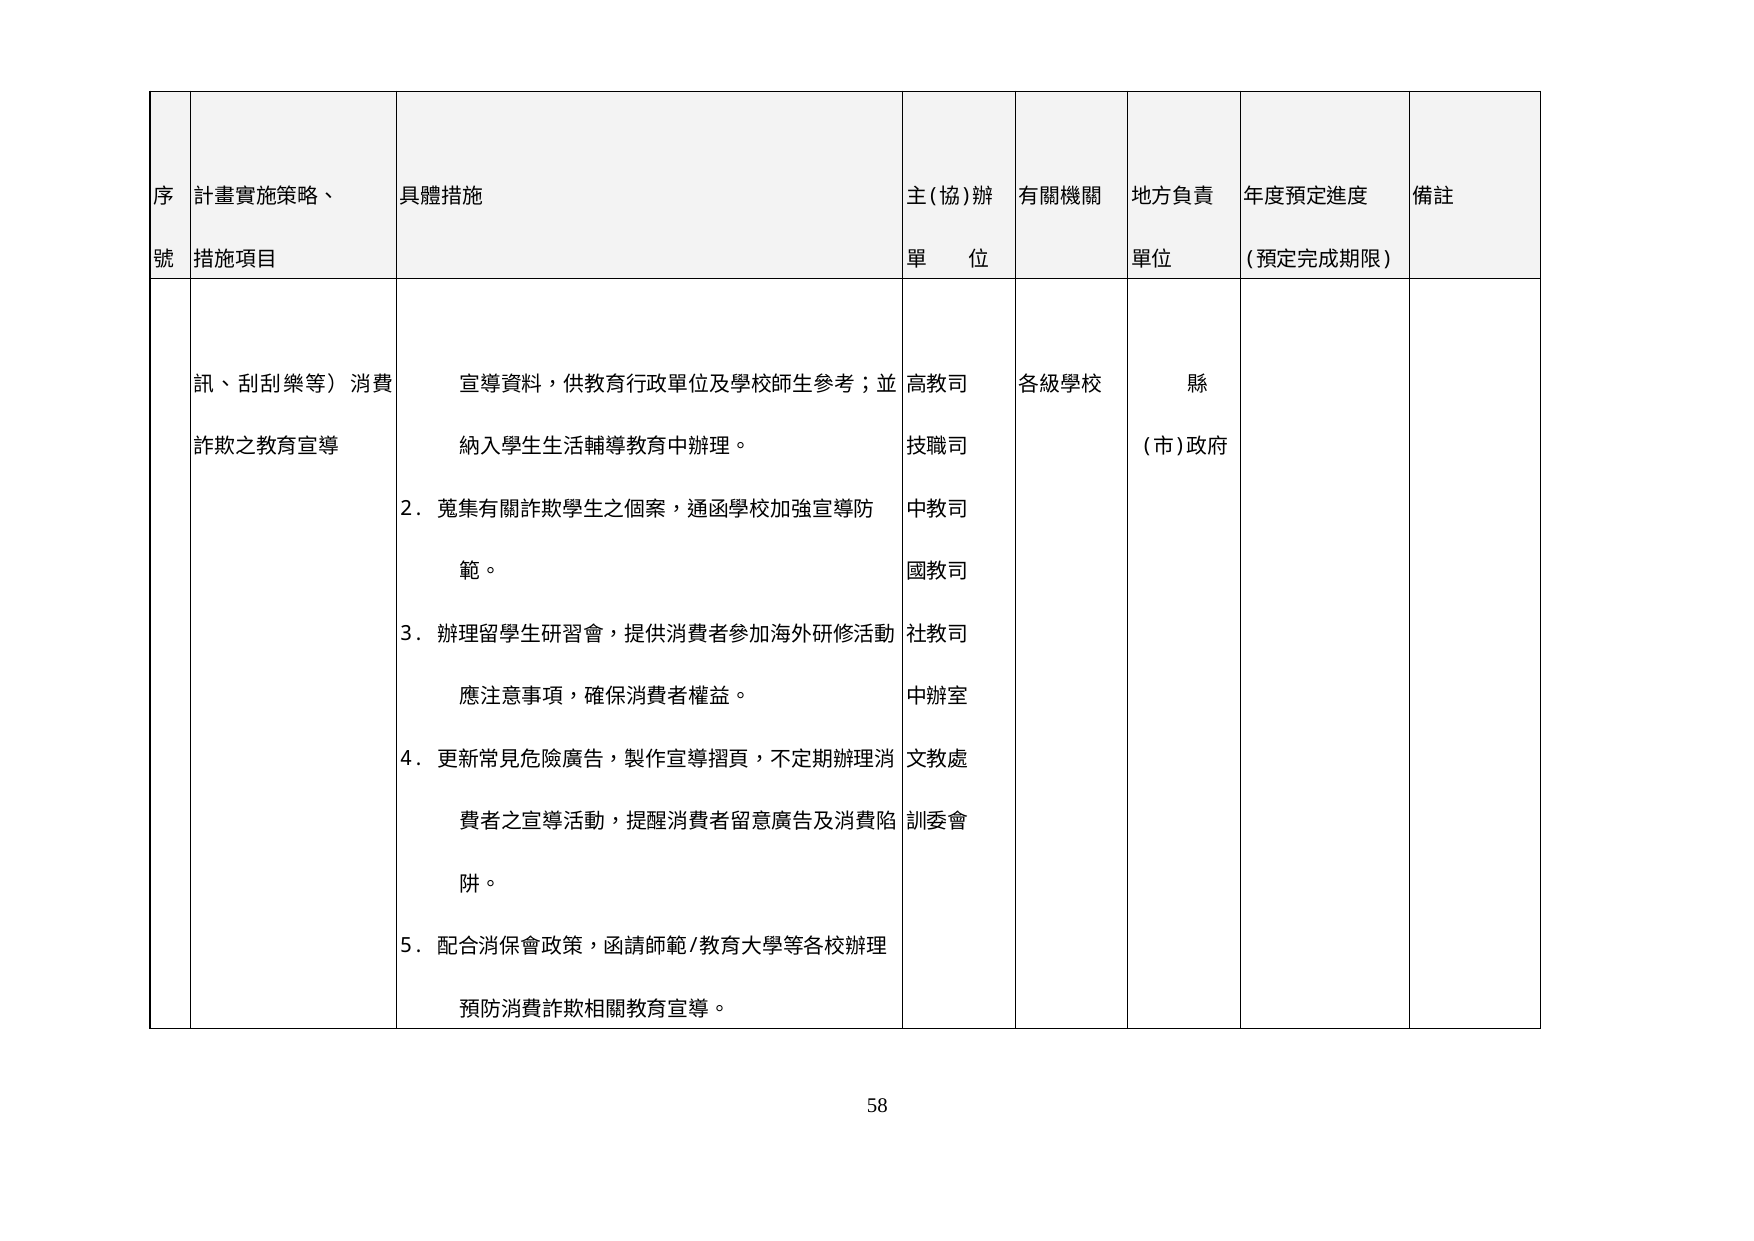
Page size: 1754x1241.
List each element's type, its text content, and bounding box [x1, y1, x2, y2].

table_header 年度預定進度 (預定完成期限) [1241, 92, 1409, 278]
table_cell 各級學校 [1016, 279, 1127, 1028]
table_header 地方負責 單位 [1128, 92, 1240, 278]
table_cell 於本部校安中心網建置「詐騙諮詢專線165」連結宣導資料，供教育行政單位及學校師生參考；並納入學生生活輔導教育中辦理。 蒐集有關詐欺學生之個案，通函學校加強宣導防範。 辦理留學生研習會，提供消費者參加海外研修活動應注意事項，確保消費者權益。 更新常見危險廣告，製作宣導摺頁，不定期辦理消費者之宣導活動，提醒消費者留意廣告及消費陷阱。 配合消保會政策，函請師範/教育大學等各校辦理預防消費詐欺相關教育宣導。 透過全國高中校長會議加強預防消費詐欺之宣導。 7.督導並鼓勵直轄市政府教育局、縣市政府辦理預防（如手機簡訊、刮刮樂等）消費詐欺之教育宣導活動。 [397, 279, 902, 1028]
table_cell 縣 (市)政府 [1128, 279, 1240, 1028]
table_cell [1241, 279, 1409, 1028]
table_cell 訊、刮刮樂等）消費詐欺之教育宣導 [191, 279, 396, 1028]
table_header 主(協)辦 單 位 [903, 92, 1015, 278]
table_cell 高教司 技職司 中教司 國教司 社教司 中辦室 文教處 訓委會 [903, 279, 1015, 1028]
table_header 具體措施 [397, 92, 902, 278]
table_cell [151, 279, 190, 1028]
table_cell [1410, 279, 1540, 1028]
table_header 備註 [1410, 92, 1540, 278]
table_header 有關機關 [1016, 92, 1127, 278]
table_header 計畫實施策略、 措施項目 [191, 92, 396, 278]
table_header 序 號 [151, 92, 190, 278]
